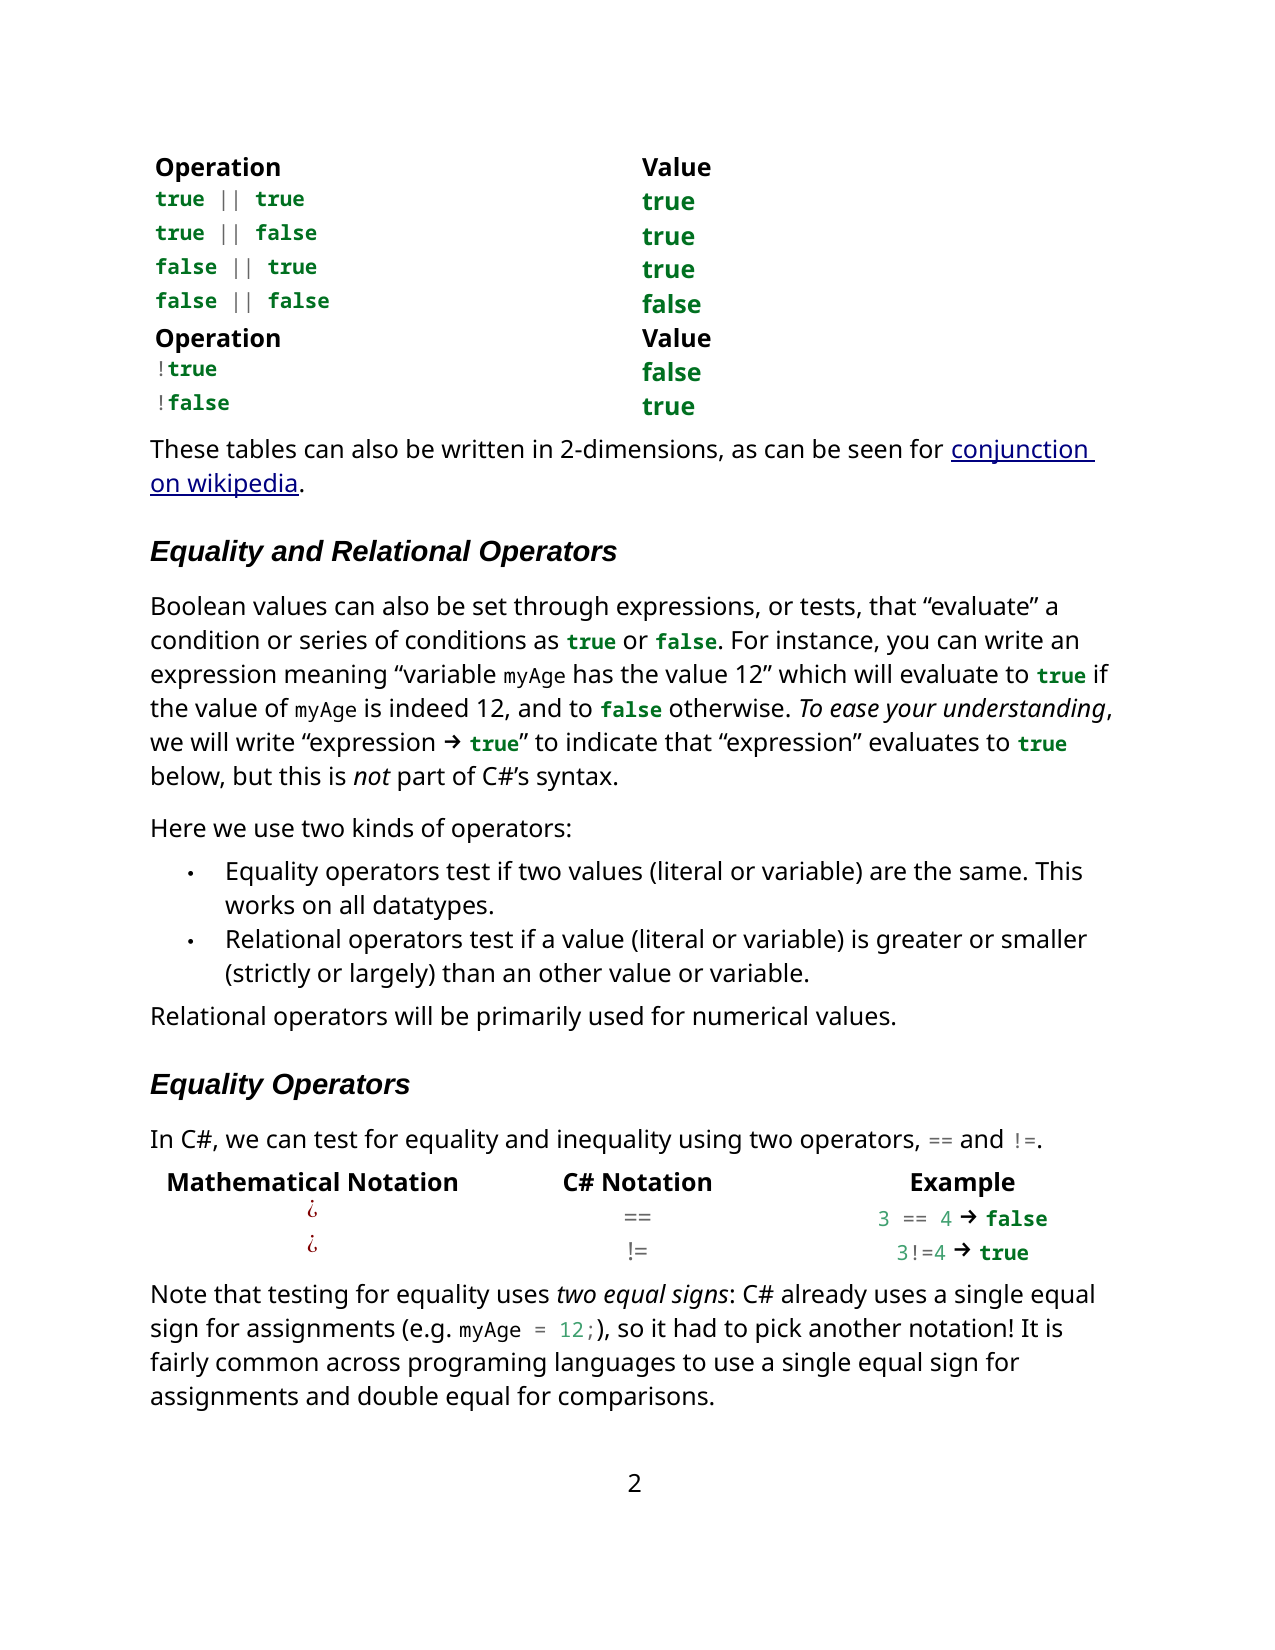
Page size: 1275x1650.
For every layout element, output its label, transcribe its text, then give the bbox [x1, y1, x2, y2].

table_cell false [638, 354, 1125, 388]
table_cell 3!=4 true [800, 1233, 1125, 1267]
subtitle Equality Operators [150, 1067, 1125, 1101]
table_cell true [638, 184, 1125, 218]
table_cell true [638, 389, 1125, 422]
table_cell false || false [150, 286, 637, 320]
table_header Value [638, 320, 1125, 354]
table_cell false [638, 286, 1125, 320]
table_cell true || true [150, 184, 637, 218]
list Relational operators test if a value (literal or variable) is greater or smaller (strictly or largely) than an other value or variable. [187, 922, 1125, 990]
table_cell != [475, 1233, 800, 1267]
text In C#, we can test for equality and inequality using two operators, == and !=. [150, 1122, 1125, 1156]
text These tables can also be written in 2-dimensions, as can be seen for conjunction on wikipedia. [150, 431, 1125, 499]
table_header Example [800, 1165, 1125, 1199]
text Here we use two kinds of operators: [150, 811, 1125, 845]
text Relational operators will be primarily used for numerical values. [150, 999, 1125, 1033]
table_header Value [638, 150, 1125, 184]
table_cell == [475, 1199, 800, 1233]
text Boolean values can also be set through expressions, or tests, that “evaluate” a condition or series of conditions as true or false. For instance, you can write an expression meaning “variable myAge has the value 12” which will evaluate to true if the value of myAge is indeed 12, and to false otherwise. To ease your understanding, we will write “expression true” to indicate that “expression” evaluates to true below, but this is not part of C#’s syntax. [150, 588, 1125, 793]
table_cell true || false [150, 218, 637, 252]
table_cell [150, 1233, 475, 1267]
text Note that testing for equality uses two equal signs: C# already uses a single equal sign for assignments (e.g. myAge = 12;), so it had to pick another notation! It is fairly common across programing languages to use a single equal sign for assignments and double equal for comparisons. [150, 1276, 1125, 1412]
table_header C# Notation [475, 1165, 800, 1199]
table_cell true [638, 218, 1125, 252]
table_cell true [638, 252, 1125, 286]
subtitle Equality and Relational Operators [150, 533, 1125, 567]
table_cell !false [150, 389, 637, 422]
table_cell false || true [150, 252, 637, 286]
table_cell 3 == 4 false [800, 1199, 1125, 1233]
table_cell !true [150, 354, 637, 388]
table_header Operation [150, 320, 637, 354]
table_header Operation [150, 150, 637, 184]
list Equality operators test if two values (literal or variable) are the same. This works on all datatypes. [187, 854, 1125, 922]
table_header Mathematical Notation [150, 1165, 475, 1199]
table_cell [150, 1199, 475, 1233]
